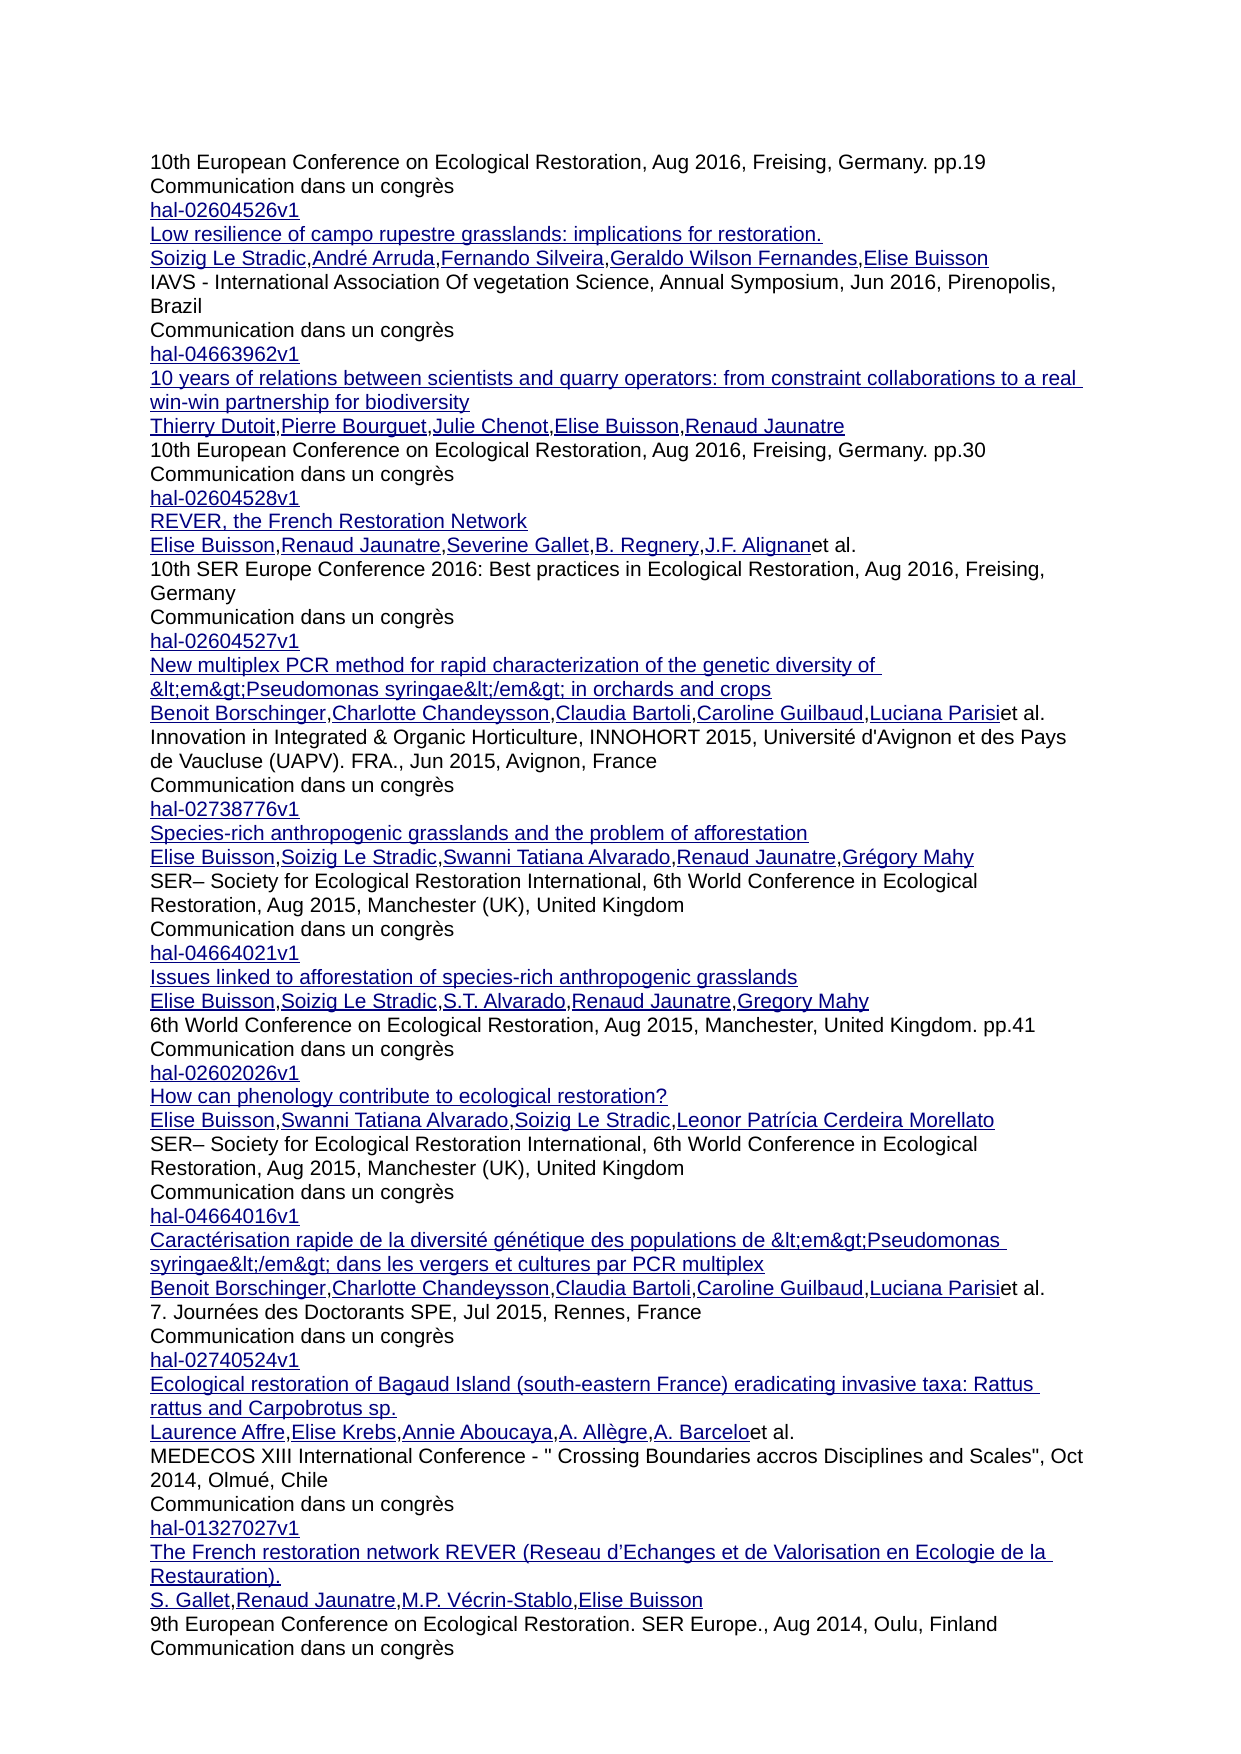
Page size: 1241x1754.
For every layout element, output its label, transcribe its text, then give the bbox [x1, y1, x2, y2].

table_cell How can phenology contribute to ecological restoration? Elise Buisson,Swanni Tatiana Alvarado,Soizig Le Stradic,Leonor Patrícia Cerdeira Morellato SER– Society for Ecological Restoration International, 6th World Conference in Ecological Restoration, Aug 2015, Manchester (UK), United Kingdom Communication dans un congrès hal-04664016v1 [150, 1084, 1090, 1228]
table_cell 10 years of relations between scientists and quarry operators: from constraint collaborations to a real win-win partnership for biodiversity Thierry Dutoit,Pierre Bourguet,Julie Chenot,Elise Buisson,Renaud Jaunatre 10th European Conference on Ecological Restoration, Aug 2016, Freising, Germany. pp.30 Communication dans un congrès hal-02604528v1 [150, 366, 1090, 509]
table_cell Low resilience of campo rupestre grasslands: implications for restoration. Soizig Le Stradic,André Arruda,Fernando Silveira,Geraldo Wilson Fernandes,Elise Buisson IAVS - International Association Of vegetation Science, Annual Symposium, Jun 2016, Pirenopolis, Brazil Communication dans un congrès hal-04663962v1 [150, 222, 1090, 366]
table_cell Caractérisation rapide de la diversité génétique des populations de &lt;em&gt;Pseudomonas syringae&lt;/em&gt; dans les vergers et cultures par PCR multiplex Benoit Borschinger,Charlotte Chandeysson,Claudia Bartoli,Caroline Guilbaud,Luciana Parisiet al. 7. Journées des Doctorants SPE, Jul 2015, Rennes, France Communication dans un congrès hal-02740524v1 [150, 1228, 1090, 1372]
table_cell The French restoration network REVER (Reseau d’Echanges et de Valorisation en Ecologie de la Restauration). S. Gallet,Renaud Jaunatre,M.P. Vécrin-Stablo,Elise Buisson 9th European Conference on Ecological Restoration. SER Europe., Aug 2014, Oulu, Finland Communication dans un congrès [150, 1540, 1090, 1659]
table_cell Issues linked to afforestation of species-rich anthropogenic grasslands Elise Buisson,Soizig Le Stradic,S.T. Alvarado,Renaud Jaunatre,Gregory Mahy 6th World Conference on Ecological Restoration, Aug 2015, Manchester, United Kingdom. pp.41 Communication dans un congrès hal-02602026v1 [150, 965, 1090, 1084]
table_cell Species-rich anthropogenic grasslands and the problem of afforestation Elise Buisson,Soizig Le Stradic,Swanni Tatiana Alvarado,Renaud Jaunatre,Grégory Mahy SER– Society for Ecological Restoration International, 6th World Conference in Ecological Restoration, Aug 2015, Manchester (UK), United Kingdom Communication dans un congrès hal-04664021v1 [150, 821, 1090, 964]
table_cell 10th European Conference on Ecological Restoration, Aug 2016, Freising, Germany. pp.19 Communication dans un congrès hal-02604526v1 [150, 150, 1090, 222]
table_cell New multiplex PCR method for rapid characterization of the genetic diversity of &lt;em&gt;Pseudomonas syringae&lt;/em&gt; in orchards and crops Benoit Borschinger,Charlotte Chandeysson,Claudia Bartoli,Caroline Guilbaud,Luciana Parisiet al. Innovation in Integrated & Organic Horticulture, INNOHORT 2015, Université d'Avignon et des Pays de Vaucluse (UAPV). FRA., Jun 2015, Avignon, France Communication dans un congrès hal-02738776v1 [150, 653, 1090, 821]
table_cell REVER, the French Restoration Network Elise Buisson,Renaud Jaunatre,Severine Gallet,B. Regnery,J.F. Alignanet al. 10th SER Europe Conference 2016: Best practices in Ecological Restoration, Aug 2016, Freising, Germany Communication dans un congrès hal-02604527v1 [150, 509, 1090, 653]
table_cell Ecological restoration of Bagaud Island (south-eastern France) eradicating invasive taxa: Rattus rattus and Carpobrotus sp. Laurence Affre,Elise Krebs,Annie Aboucaya,A. Allègre,A. Barceloet al. MEDECOS XIII International Conference - " Crossing Boundaries accros Disciplines and Scales", Oct 2014, Olmué, Chile Communication dans un congrès hal-01327027v1 [150, 1372, 1090, 1539]
